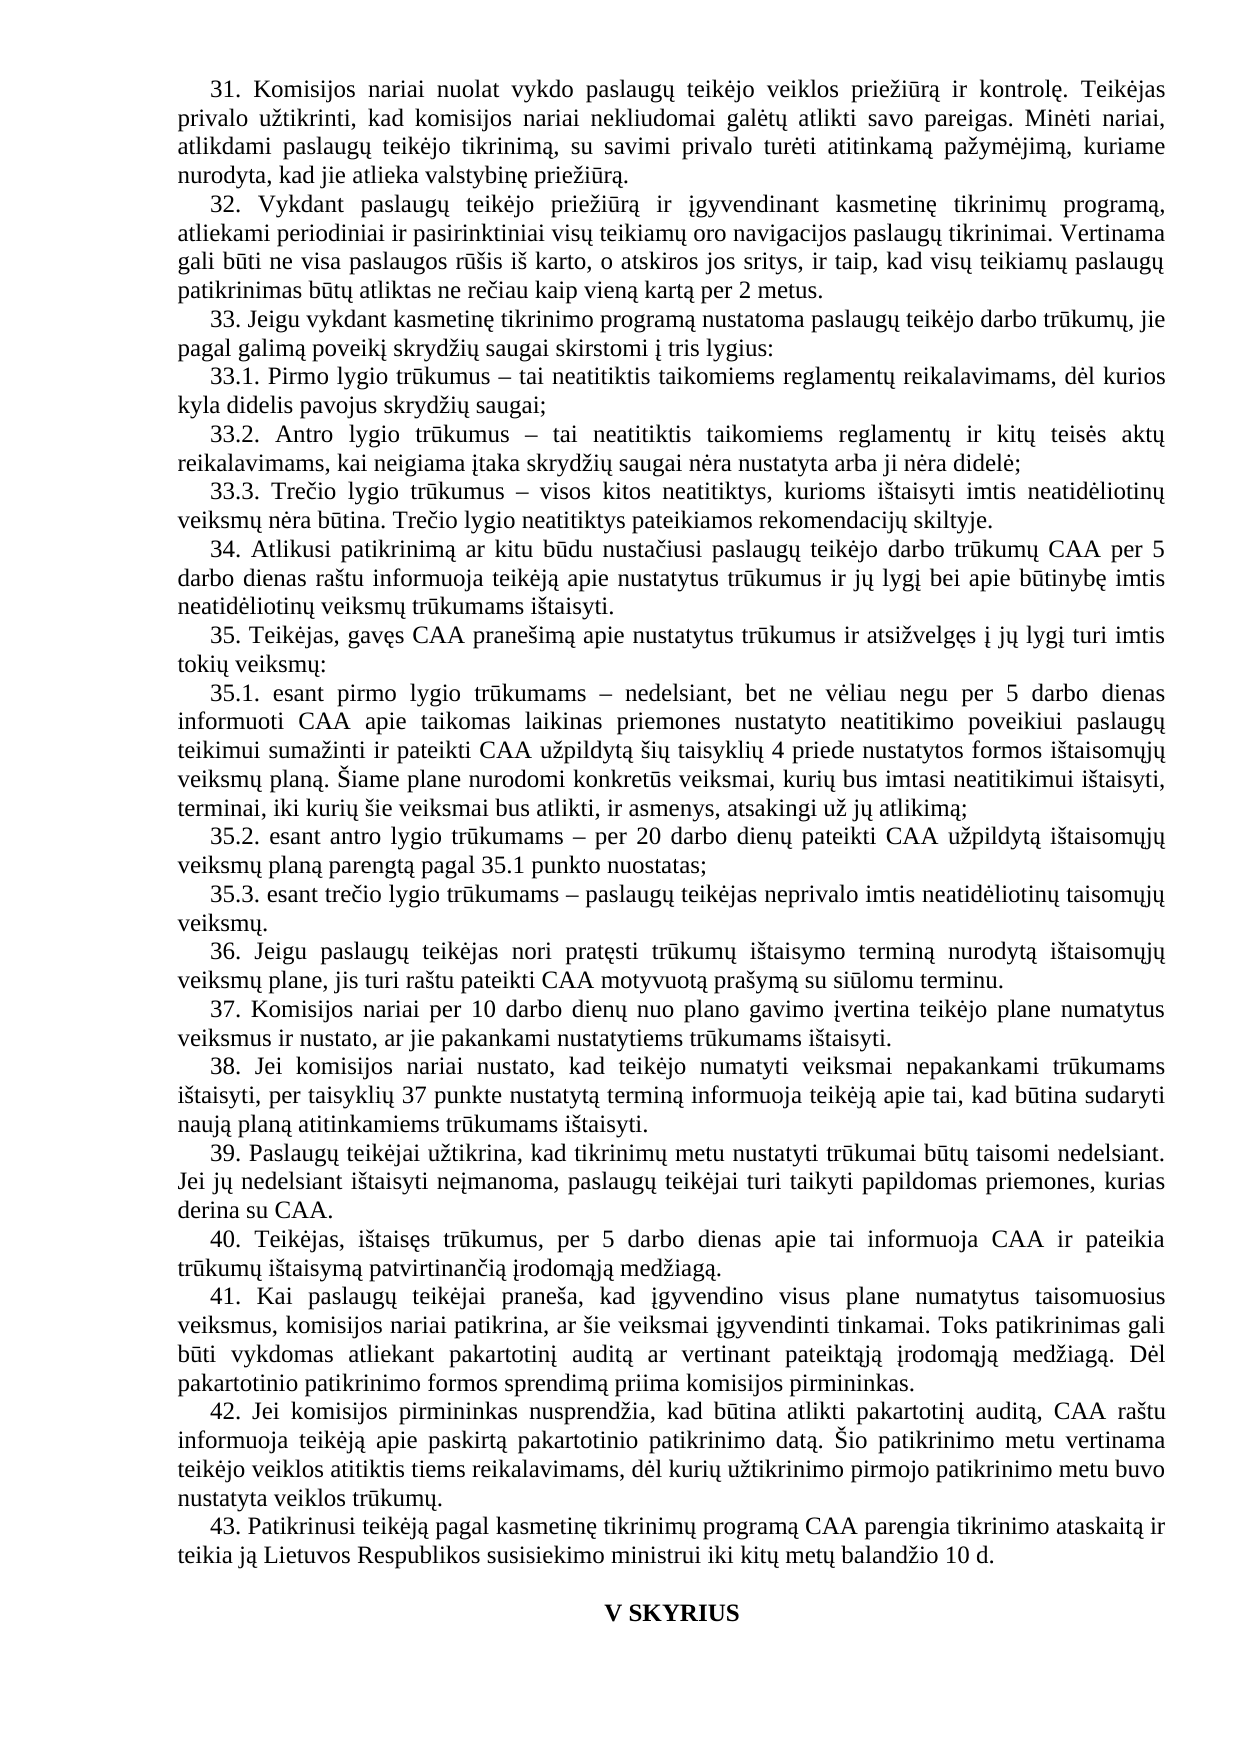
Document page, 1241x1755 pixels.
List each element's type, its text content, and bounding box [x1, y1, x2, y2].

text 36. Jeigu paslaugų teikėjas nori pratęsti trūkumų ištaisymo terminą nurodytą ištaisomųjų veiksmų plane, jis turi raštu pateikti CAA motyvuotą prašymą su siūlomu terminu. [177, 936, 1166, 994]
text 33. Jeigu vykdant kasmetinę tikrinimo programą nustatoma paslaugų teikėjo darbo trūkumų, jie pagal galimą poveikį skrydžių saugai skirstomi į tris lygius: [177, 304, 1166, 361]
text 40. Teikėjas, ištaisęs trūkumus, per 5 darbo dienas apie tai informuoja CAA ir pateikia trūkumų ištaisymą patvirtinančią įrodomąją medžiagą. [177, 1224, 1166, 1281]
text 39. Paslaugų teikėjai užtikrina, kad tikrinimų metu nustatyti trūkumai būtų taisomi nedelsiant. Jei jų nedelsiant ištaisyti neįmanoma, paslaugų teikėjai turi taikyti papildomas priemones, kurias derina su CAA. [177, 1138, 1166, 1224]
text 33.3. Trečio lygio trūkumus – visos kitos neatitiktys, kurioms ištaisyti imtis neatidėliotinų veiksmų nėra būtina. Trečio lygio neatitiktys pateikiamos rekomendacijų skiltyje. [177, 476, 1166, 534]
text 35. Teikėjas, gavęs CAA pranešimą apie nustatytus trūkumus ir atsižvelgęs į jų lygį turi imtis tokių veiksmų: [177, 620, 1166, 678]
text 32. Vykdant paslaugų teikėjo priežiūrą ir įgyvendinant kasmetinę tikrinimų programą, atliekami periodiniai ir pasirinktiniai visų teikiamų oro navigacijos paslaugų tikrinimai. Vertinama gali būti ne visa paslaugos rūšis iš karto, o atskiros jos sritys, ir taip, kad visų teikiamų paslaugų patikrinimas būtų atliktas ne rečiau kaip vieną kartą per 2 metus. [177, 189, 1166, 304]
text V SKYRIUS [177, 1598, 1166, 1626]
text 37. Komisijos nariai per 10 darbo dienų nuo plano gavimo įvertina teikėjo plane numatytus veiksmus ir nustato, ar jie pakankami nustatytiems trūkumams ištaisyti. [177, 994, 1166, 1051]
text 35.1. esant pirmo lygio trūkumams – nedelsiant, bet ne vėliau negu per 5 darbo dienas informuoti CAA apie taikomas laikinas priemones nustatyto neatitikimo poveikiui paslaugų teikimui sumažinti ir pateikti CAA užpildytą šių taisyklių 4 priede nustatytos formos ištaisomųjų veiksmų planą. Šiame plane nurodomi konkretūs veiksmai, kurių bus imtasi neatitikimui ištaisyti, terminai, iki kurių šie veiksmai bus atlikti, ir asmenys, atsakingi už jų atlikimą; [177, 678, 1166, 821]
text 42. Jei komisijos pirmininkas nusprendžia, kad būtina atlikti pakartotinį auditą, CAA raštu informuoja teikėją apie paskirtą pakartotinio patikrinimo datą. Šio patikrinimo metu vertinama teikėjo veiklos atitiktis tiems reikalavimams, dėl kurių užtikrinimo pirmojo patikrinimo metu buvo nustatyta veiklos trūkumų. [177, 1396, 1166, 1511]
text 35.3. esant trečio lygio trūkumams – paslaugų teikėjas neprivalo imtis neatidėliotinų taisomųjų veiksmų. [177, 879, 1166, 936]
text 31. Komisijos nariai nuolat vykdo paslaugų teikėjo veiklos priežiūrą ir kontrolę. Teikėjas privalo užtikrinti, kad komisijos nariai nekliudomai galėtų atlikti savo pareigas. Minėti nariai, atlikdami paslaugų teikėjo tikrinimą, su savimi privalo turėti atitinkamą pažymėjimą, kuriame nurodyta, kad jie atlieka valstybinę priežiūrą. [177, 74, 1166, 189]
text 34. Atlikusi patikrinimą ar kitu būdu nustačiusi paslaugų teikėjo darbo trūkumų CAA per 5 darbo dienas raštu informuoja teikėją apie nustatytus trūkumus ir jų lygį bei apie būtinybę imtis neatidėliotinų veiksmų trūkumams ištaisyti. [177, 534, 1166, 620]
text 35.2. esant antro lygio trūkumams – per 20 darbo dienų pateikti CAA užpildytą ištaisomųjų veiksmų planą parengtą pagal 35.1 punkto nuostatas; [177, 821, 1166, 879]
text 33.1. Pirmo lygio trūkumus – tai neatitiktis taikomiems reglamentų reikalavimams, dėl kurios kyla didelis pavojus skrydžių saugai; [177, 361, 1166, 419]
text 33.2. Antro lygio trūkumus – tai neatitiktis taikomiems reglamentų ir kitų teisės aktų reikalavimams, kai neigiama įtaka skrydžių saugai nėra nustatyta arba ji nėra didelė; [177, 419, 1166, 476]
text 41. Kai paslaugų teikėjai praneša, kad įgyvendino visus plane numatytus taisomuosius veiksmus, komisijos nariai patikrina, ar šie veiksmai įgyvendinti tinkamai. Toks patikrinimas gali būti vykdomas atliekant pakartotinį auditą ar vertinant pateiktąją įrodomąją medžiagą. Dėl pakartotinio patikrinimo formos sprendimą priima komisijos pirmininkas. [177, 1281, 1166, 1396]
text 43. Patikrinusi teikėją pagal kasmetinę tikrinimų programą CAA parengia tikrinimo ataskaitą ir teikia ją Lietuvos Respublikos susisiekimo ministrui iki kitų metų balandžio 10 d. [177, 1511, 1166, 1569]
text 38. Jei komisijos nariai nustato, kad teikėjo numatyti veiksmai nepakankami trūkumams ištaisyti, per taisyklių 37 punkte nustatytą terminą informuoja teikėją apie tai, kad būtina sudaryti naują planą atitinkamiems trūkumams ištaisyti. [177, 1051, 1166, 1138]
